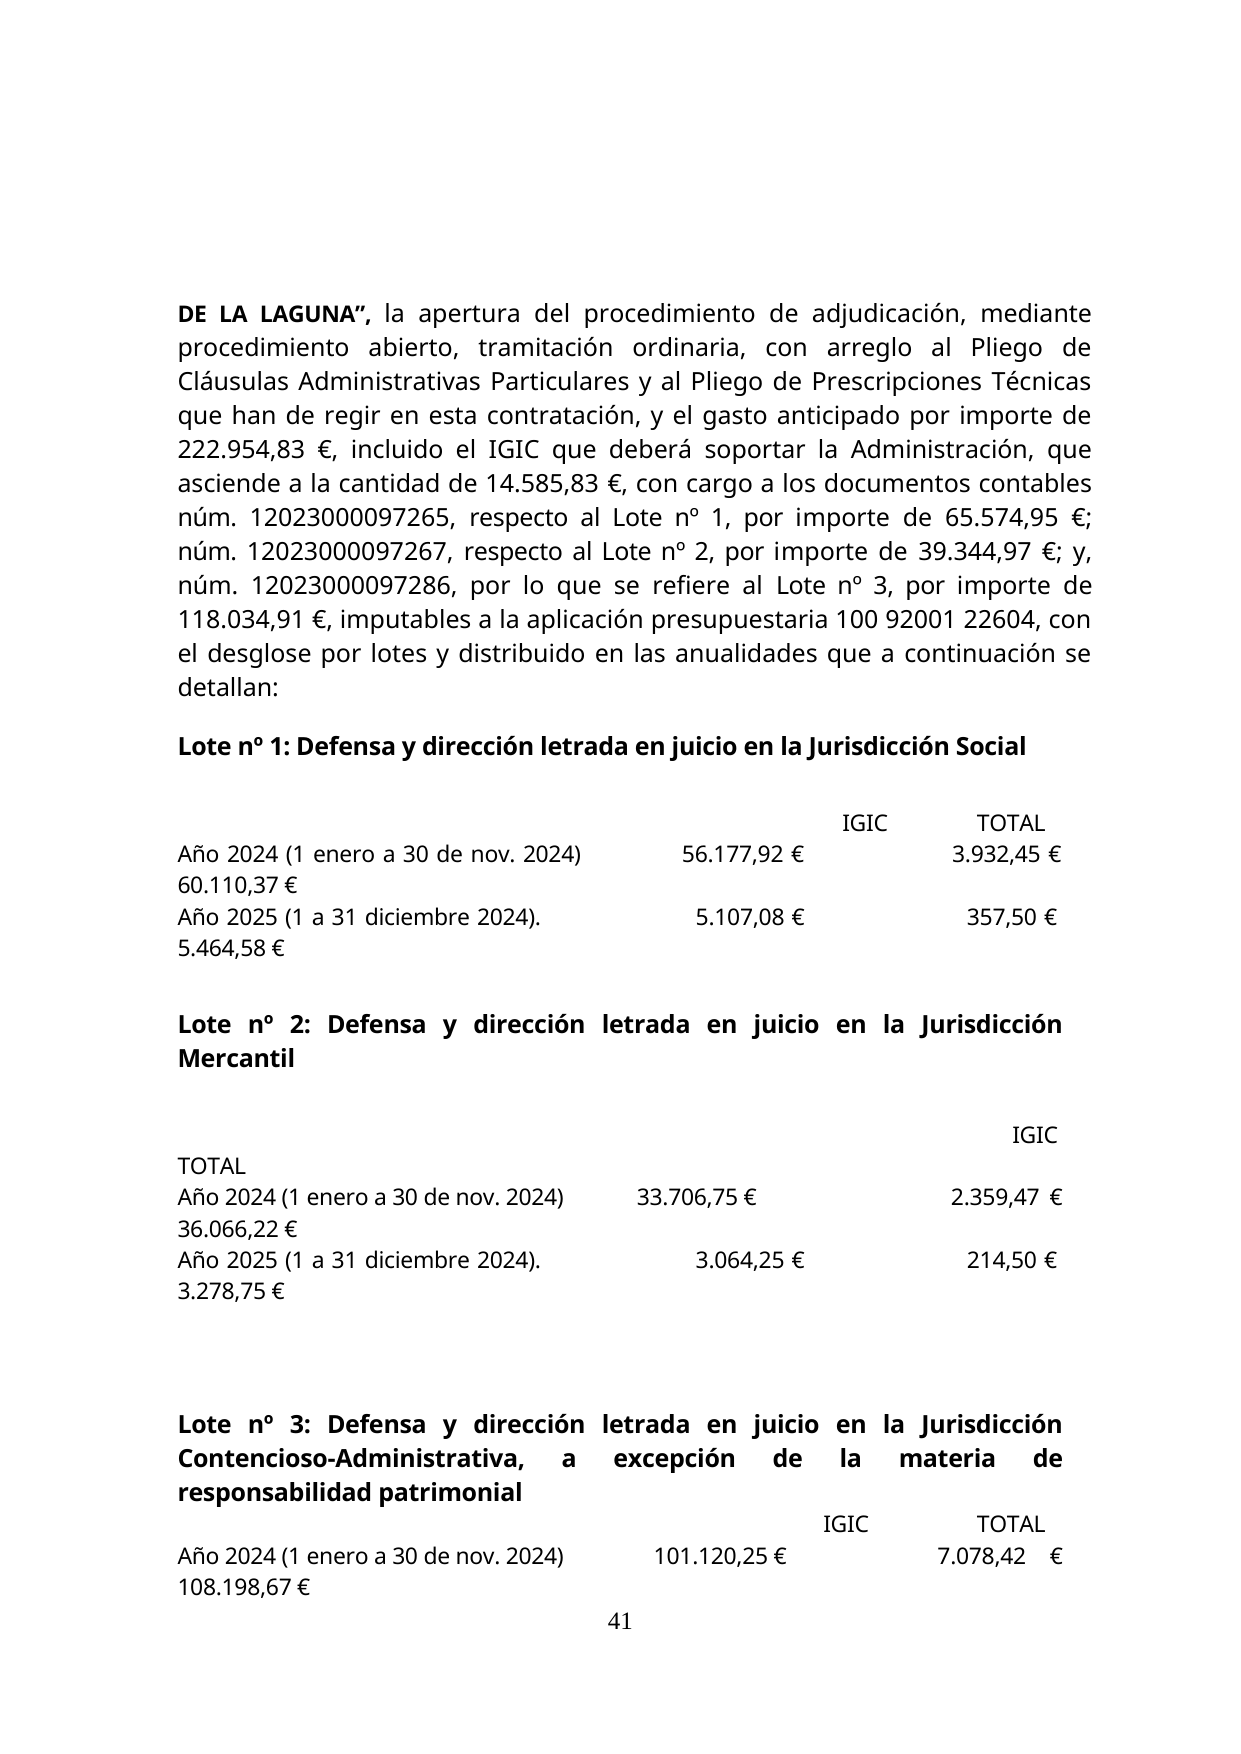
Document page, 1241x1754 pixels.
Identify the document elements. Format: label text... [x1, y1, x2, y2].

text Año 2024 (1 enero a 30 de nov. 2024) 101.120,25 € 7.078,42 € 108.198,67 € [177, 1540, 1063, 1602]
text Año 2024 (1 enero a 30 de nov. 2024) 33.706,75 € 2.359,47 € 36.066,22 € [177, 1181, 1063, 1244]
text Año 2025 (1 a 31 diciembre 2024). 3.064,25 € 214,50 € 3.278,75 € [177, 1244, 1063, 1306]
text IGIC TOTAL [177, 807, 1063, 838]
text Año 2024 (1 enero a 30 de nov. 2024) 56.177,92 € 3.932,45 € 60.110,37 € [177, 838, 1063, 901]
text Lote nº 2: Defensa y dirección letrada en juicio en la Jurisdicción Mercantil [177, 1007, 1063, 1075]
text IGIC TOTAL [177, 1508, 1063, 1540]
text IGIC TOTAL [177, 1119, 1063, 1181]
text DE LA LAGUNA”, la apertura del procedimiento de adjudicación, mediante procedimiento abierto, tramitación ordinaria, con arreglo al Pliego de Cláusulas Administrativas Particulares y al Pliego de Prescripciones Técnicas que han de regir en esta contratación, y el gasto anticipado por importe de 222.954,83 €, incluido el IGIC que deberá soportar la Administración, que asciende a la cantidad de 14.585,83 €, con cargo a los documentos contables núm. 12023000097265, respecto al Lote nº 1, por importe de 65.574,95 €; núm. 12023000097267, respecto al Lote nº 2, por importe de 39.344,97 €; y, núm. 12023000097286, por lo que se refiere al Lote nº 3, por importe de 118.034,91 €, imputables a la aplicación presupuestaria 100 92001 22604, con el desglose por lotes y distribuido en las anualidades que a continuación se detallan: [177, 295, 1093, 704]
text Año 2025 (1 a 31 diciembre 2024). 5.107,08 € 357,50 € 5.464,58 € [177, 901, 1063, 963]
text Lote nº 1: Defensa y dirección letrada en juicio en la Jurisdicción Social [177, 729, 1093, 763]
text Lote nº 3: Defensa y dirección letrada en juicio en la Jurisdicción Contencioso-Administrativa, a excepción de la materia de responsabilidad patrimonial [177, 1406, 1063, 1508]
